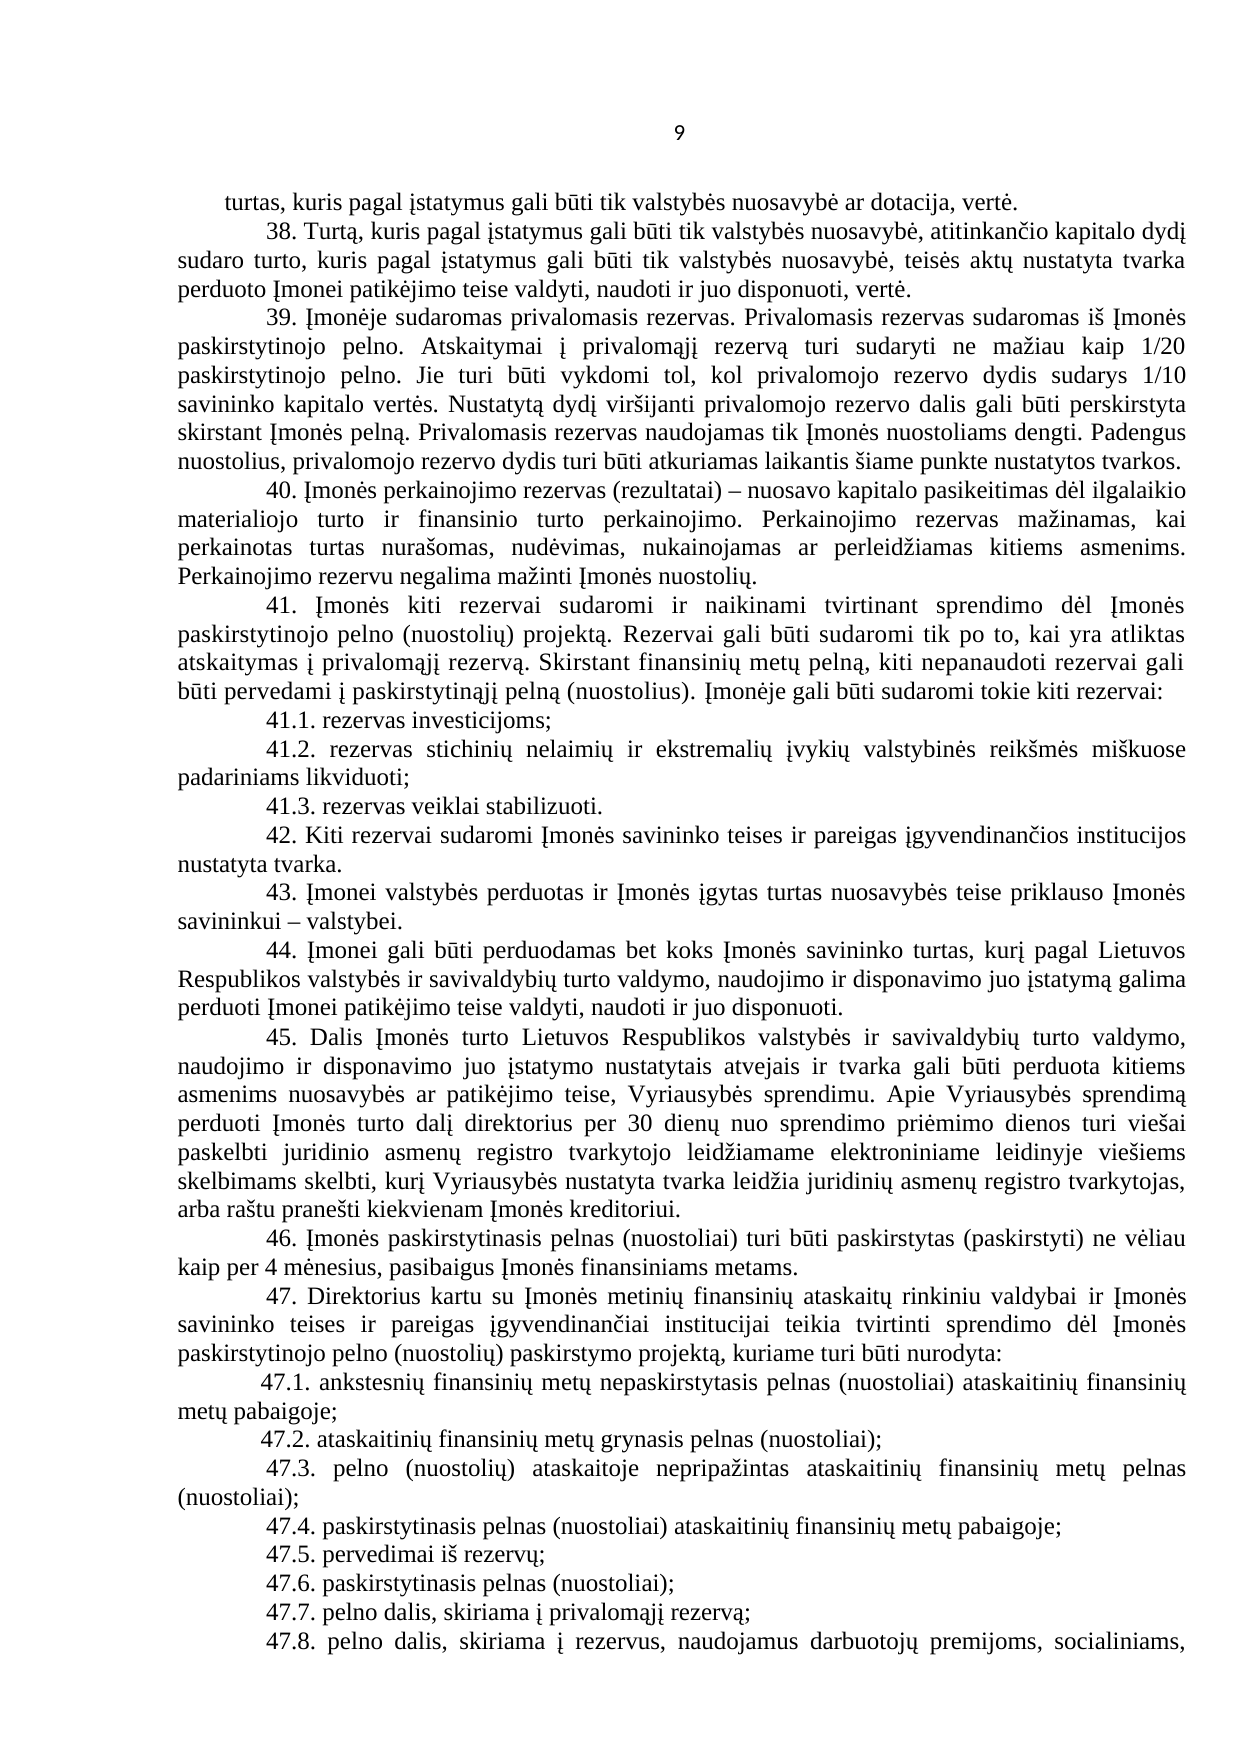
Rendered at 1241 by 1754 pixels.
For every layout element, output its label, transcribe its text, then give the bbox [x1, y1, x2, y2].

text 43. Įmonei valstybės perduotas ir Įmonės įgytas turtas nuosavybės teise priklauso Įmonės savininkui – valstybei. [177, 877, 1187, 935]
text 47.8. pelno dalis, skiriama į rezervus, naudojamus darbuotojų premijoms, socialiniams, [177, 1626, 1187, 1654]
text 41.3. rezervas veiklai stabilizuoti. [177, 791, 1187, 820]
text 44. Įmonei gali būti perduodamas bet koks Įmonės savininko turtas, kurį pagal Lietuvos Respublikos valstybės ir savivaldybių turto valdymo, naudojimo ir disponavimo juo įstatymą galima perduoti Įmonei patikėjimo teise valdyti, naudoti ir juo disponuoti. [177, 935, 1187, 1022]
text 47.2. ataskaitinių finansinių metų grynasis pelnas (nuostoliai); [219, 1424, 1187, 1453]
text 39. Įmonėje sudaromas privalomasis rezervas. Privalomasis rezervas sudaromas iš Įmonės paskirstytinojo pelno. Atskaitymai į privalomąjį rezervą turi sudaryti ne mažiau kaip 1/20 paskirstytinojo pelno. Jie turi būti vykdomi tol, kol privalomojo rezervo dydis sudarys 1/10 savininko kapitalo vertės. Nustatytą dydį viršijanti privalomojo rezervo dalis gali būti perskirstyta skirstant Įmonės pelną. Privalomasis rezervas naudojamas tik Įmonės nuostoliams dengti. Padengus nuostolius, privalomojo rezervo dydis turi būti atkuriamas laikantis šiame punkte nustatytos tvarkos. [177, 302, 1187, 475]
text 41. Įmonės kiti rezervai sudaromi ir naikinami tvirtinant sprendimo dėl Įmonės paskirstytinojo pelno (nuostolių) projektą. Rezervai gali būti sudaromi tik po to, kai yra atliktas atskaitymas į privalomąjį rezervą. Skirstant finansinių metų pelną, kiti nepanaudoti rezervai gali būti pervedami į paskirstytinąjį pelną (nuostolius). Įmonėje gali būti sudaromi tokie kiti rezervai: [177, 590, 1187, 705]
text 42. Kiti rezervai sudaromi Įmonės savininko teises ir pareigas įgyvendinančios institucijos nustatyta tvarka. [177, 820, 1187, 877]
text 47.4. paskirstytinasis pelnas (nuostoliai) ataskaitinių finansinių metų pabaigoje; [177, 1511, 1187, 1539]
text 45. Dalis Įmonės turto Lietuvos Respublikos valstybės ir savivaldybių turto valdymo, naudojimo ir disponavimo juo įstatymo nustatytais atvejais ir tvarka gali būti perduota kitiems asmenims nuosavybės ar patikėjimo teise, Vyriausybės sprendimu. Apie Vyriausybės sprendimą perduoti Įmonės turto dalį direktorius per 30 dienų nuo sprendimo priėmimo dienos turi viešai paskelbti juridinio asmenų registro tvarkytojo leidžiamame elektroniniame leidinyje viešiems skelbimams skelbti, kurį Vyriausybės nustatyta tvarka leidžia juridinių asmenų registro tvarkytojas, arba raštu pranešti kiekvienam Įmonės kreditoriui. [177, 1022, 1187, 1223]
text 41.2. rezervas stichinių nelaimių ir ekstremalių įvykių valstybinės reikšmės miškuose padariniams likviduoti; [177, 734, 1187, 791]
text 47.7. pelno dalis, skiriama į privalomąjį rezervą; [177, 1597, 1187, 1626]
text 47.5. pervedimai iš rezervų; [177, 1539, 1187, 1568]
text 40. Įmonės perkainojimo rezervas (rezultatai) – nuosavo kapitalo pasikeitimas dėl ilgalaikio materialiojo turto ir finansinio turto perkainojimo. Perkainojimo rezervas mažinamas, kai perkainotas turtas nurašomas, nudėvimas, nukainojamas ar perleidžiamas kitiems asmenims. Perkainojimo rezervu negalima mažinti Įmonės nuostolių. [177, 475, 1187, 590]
text 47.3. pelno (nuostolių) ataskaitoje nepripažintas ataskaitinių finansinių metų pelnas (nuostoliai); [177, 1453, 1187, 1511]
text 47.6. paskirstytinasis pelnas (nuostoliai); [177, 1568, 1187, 1597]
text 47.1. ankstesnių finansinių metų nepaskirstytasis pelnas (nuostoliai) ataskaitinių finansinių metų pabaigoje; [177, 1367, 1187, 1424]
text 41.1. rezervas investicijoms; [177, 705, 1187, 734]
text turtas, kuris pagal įstatymus gali būti tik valstybės nuosavybė ar dotacija, vertė. [224, 187, 1187, 216]
text 46. Įmonės paskirstytinasis pelnas (nuostoliai) turi būti paskirstytas (paskirstyti) ne vėliau kaip per 4 mėnesius, pasibaigus Įmonės finansiniams metams. [177, 1223, 1187, 1281]
text 38. Turtą, kuris pagal įstatymus gali būti tik valstybės nuosavybė, atitinkančio kapitalo dydį sudaro turto, kuris pagal įstatymus gali būti tik valstybės nuosavybė, teisės aktų nustatyta tvarka perduoto Įmonei patikėjimo teise valdyti, naudoti ir juo disponuoti, vertė. [177, 216, 1187, 302]
text 47. Direktorius kartu su Įmonės metinių finansinių ataskaitų rinkiniu valdybai ir Įmonės savininko teises ir pareigas įgyvendinančiai institucijai teikia tvirtinti sprendimo dėl Įmonės paskirstytinojo pelno (nuostolių) paskirstymo projektą, kuriame turi būti nurodyta: [177, 1281, 1187, 1367]
